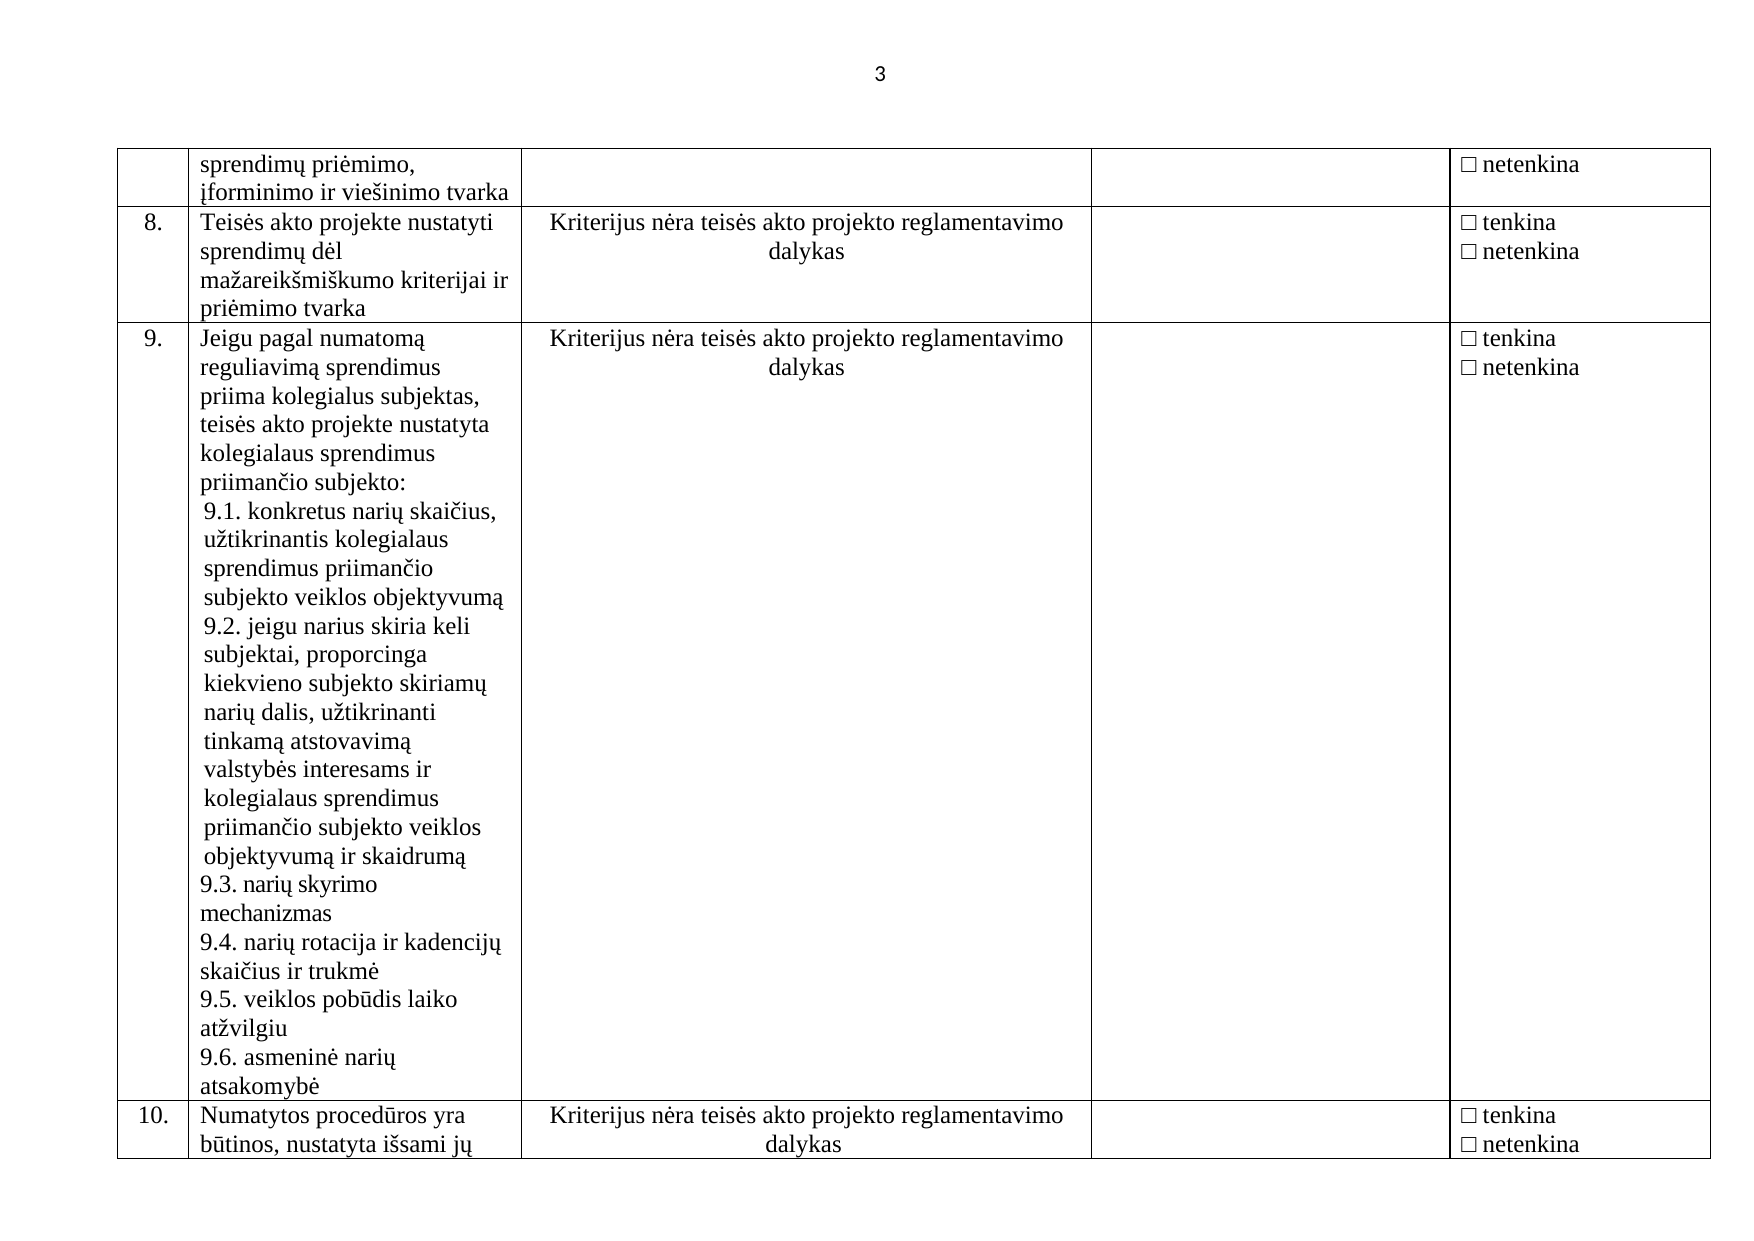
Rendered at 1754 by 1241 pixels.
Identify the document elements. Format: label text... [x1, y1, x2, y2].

table_cell [1727, 1100, 1754, 1158]
table_cell [1727, 206, 1754, 322]
table_cell [1711, 148, 1727, 206]
table_cell 10. [118, 1101, 188, 1158]
table_cell [1727, 322, 1754, 1099]
table_cell [1092, 207, 1449, 322]
table_cell Numatytos procedūros yra būtinos, nustatyta išsami jų [189, 1101, 521, 1158]
table_cell 9. [118, 323, 188, 1099]
table_cell Kriterijus nėra teisės akto projekto reglamentavimo dalykas [522, 1101, 1091, 1158]
table_cell [1092, 149, 1449, 206]
table_cell □ tenkina □ netenkina [1451, 323, 1710, 1099]
table_cell [1711, 322, 1727, 1099]
table_cell Teisės akto projekte nustatyti sprendimų dėl mažareikšmiškumo kriterijai ir priėmimo tvarka [189, 207, 521, 322]
table_cell [1727, 148, 1754, 206]
table_cell □ tenkina □ netenkina [1451, 207, 1710, 322]
table_cell □ tenkina □ netenkina [1451, 1101, 1710, 1158]
table_cell □ netenkina [1451, 149, 1710, 206]
table_cell Kriterijus nėra teisės akto projekto reglamentavimo dalykas [522, 323, 1091, 1099]
table_cell [1711, 1100, 1727, 1158]
table_cell Kriterijus nėra teisės akto projekto reglamentavimo dalykas [522, 207, 1091, 322]
table_cell [118, 149, 188, 206]
table_cell [1711, 206, 1727, 322]
table_cell sprendimų priėmimo, įforminimo ir viešinimo tvarka [189, 149, 521, 206]
table_cell [1092, 323, 1449, 1099]
table_cell [1092, 1101, 1449, 1158]
table_cell 8. [118, 207, 188, 322]
table_cell Jeigu pagal numatomą reguliavimą sprendimus priima kolegialus subjektas, teisės akto projekte nustatyta kolegialaus sprendimus priimančio subjekto: 9.1. konkretus narių skaičius, užtikrinantis kolegialaus sprendimus priimančio subjekto veiklos objektyvumą 9.2. jeigu narius skiria keli subjektai, proporcinga kiekvieno subjekto skiriamų narių dalis, užtikrinanti tinkamą atstovavimą valstybės interesams ir kolegialaus sprendimus priimančio subjekto veiklos objektyvumą ir skaidrumą 9.3. narių skyrimo mechanizmas 9.4. narių rotacija ir kadencijų skaičius ir trukmė 9.5. veiklos pobūdis laiko atžvilgiu 9.6. asmeninė narių atsakomybė [189, 323, 521, 1099]
table_cell [522, 149, 1091, 206]
